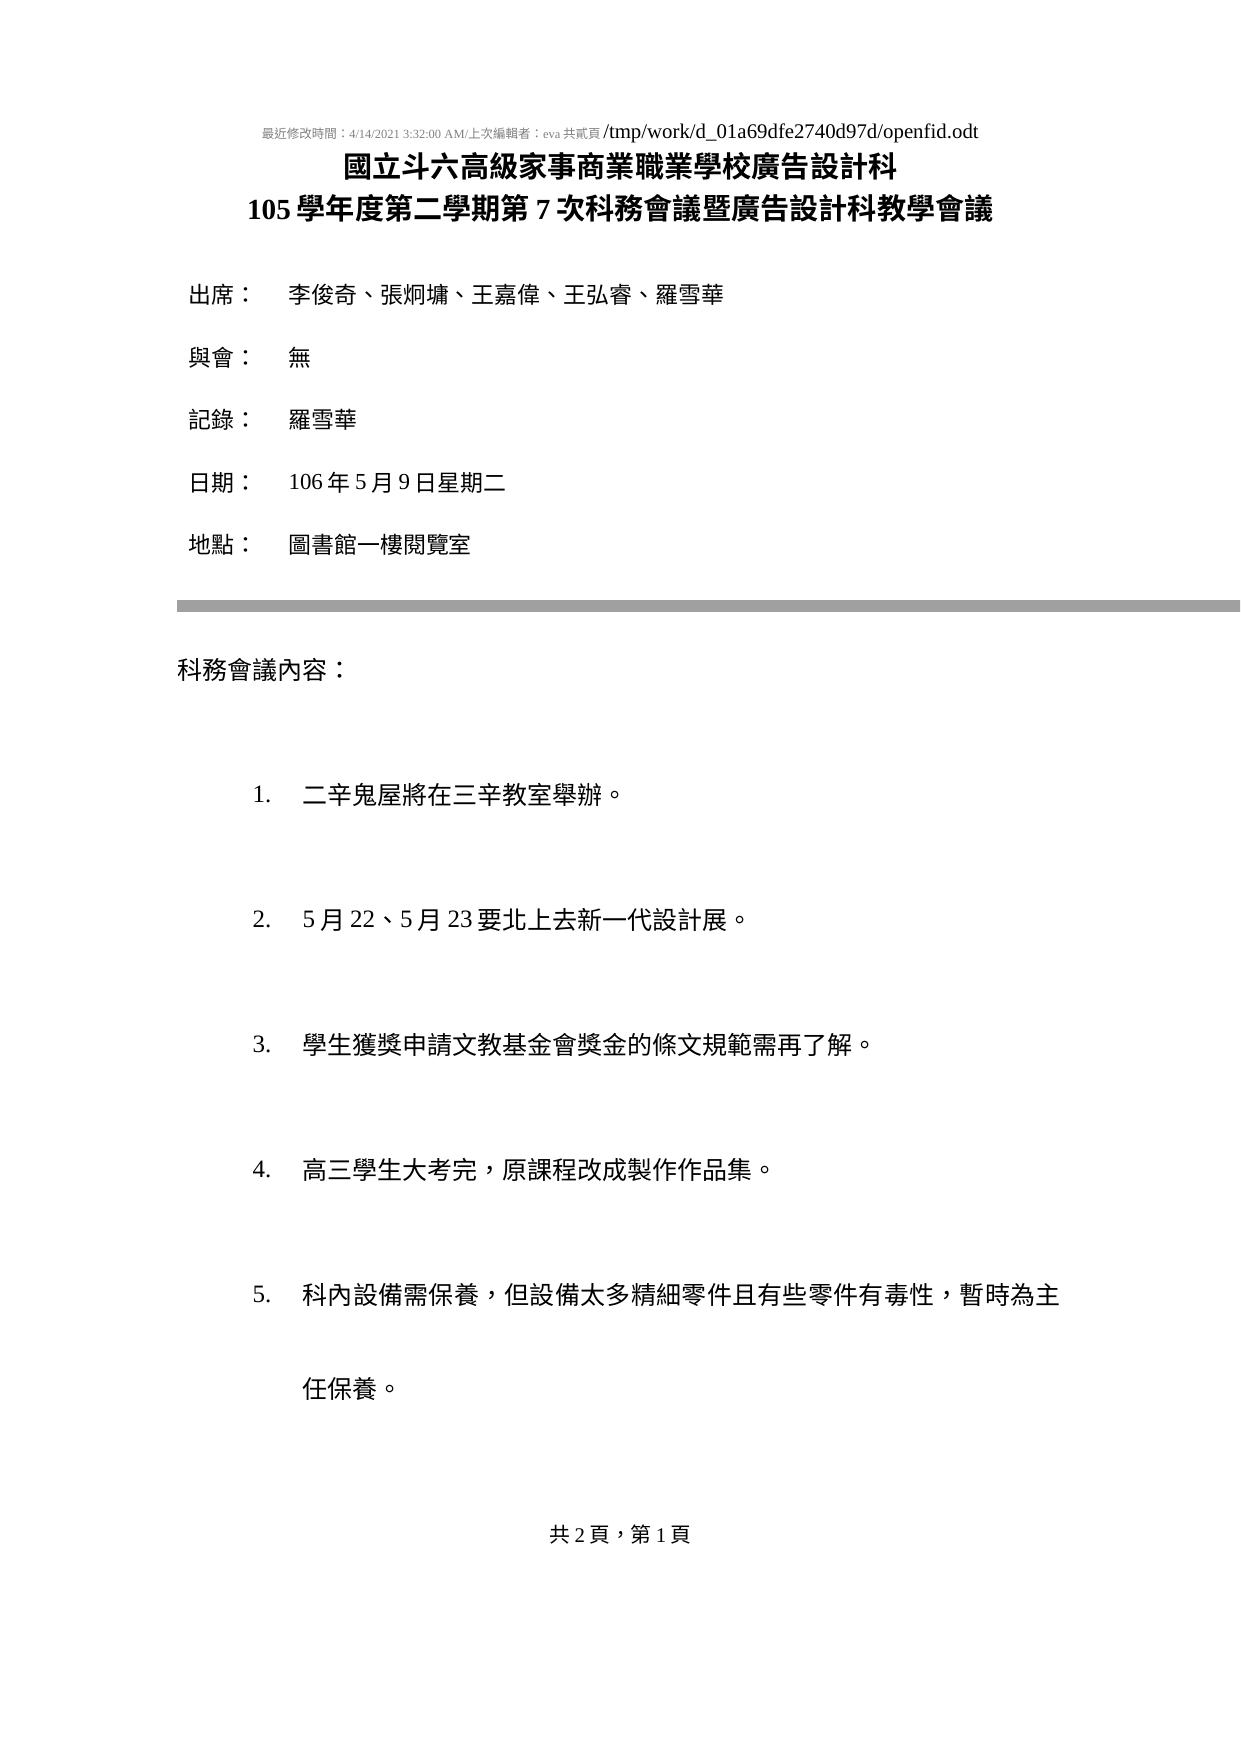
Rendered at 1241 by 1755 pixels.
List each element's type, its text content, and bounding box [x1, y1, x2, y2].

list 高三學生大考完，原課程改成製作作品集。 [252, 1127, 1063, 1189]
list 5月22、5月23要北上去新一代設計展。 [252, 877, 1063, 939]
list 二辛鬼屋將在三辛教室舉辦。 [252, 752, 1063, 814]
table_cell 無 [277, 315, 1048, 377]
subtitle 科務會議內容： [177, 627, 1063, 689]
list 科內設備需保養，但設備太多精細零件且有些零件有毒性，暫時為主任保養。 [252, 1252, 1063, 1408]
table_cell 記錄： [177, 377, 277, 439]
table_cell 106年5月9日星期二 [277, 440, 1048, 502]
table_cell 圖書館一樓閱覽室 [277, 502, 1048, 564]
list 學生獲獎申請文教基金會獎金的條文規範需再了解。 [252, 1002, 1063, 1064]
table_header 李俊奇、張炯墉、王嘉偉、王弘睿、羅雪華 [277, 252, 1048, 314]
table_cell 日期： [177, 440, 277, 502]
table_cell 地點： [177, 502, 277, 564]
table_cell 羅雪華 [277, 377, 1048, 439]
table_header 出席： [177, 252, 277, 314]
table_cell 與會： [177, 315, 277, 377]
